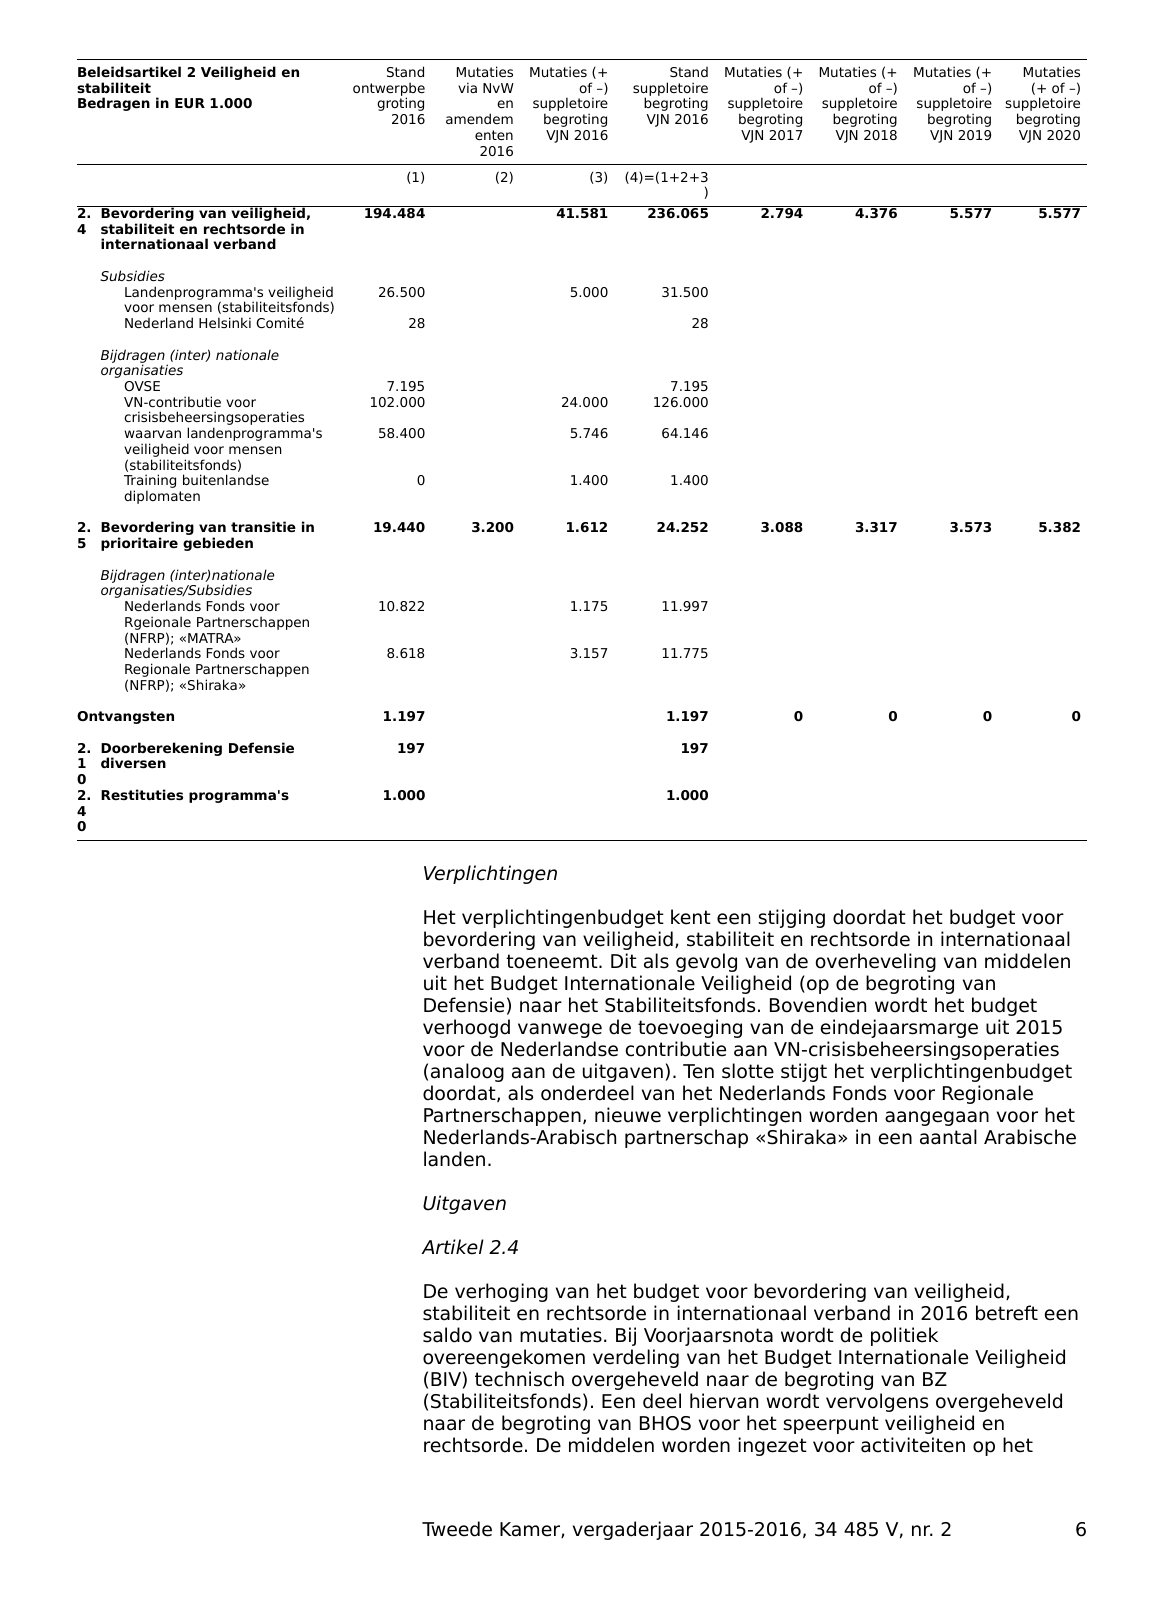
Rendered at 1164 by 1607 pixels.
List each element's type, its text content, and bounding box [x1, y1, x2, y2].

table_cell [118, 725, 342, 741]
table_cell [520, 568, 614, 599]
table_cell [715, 505, 809, 520]
table_cell [715, 426, 809, 473]
table_cell 5.382 [998, 520, 1087, 552]
table_cell 2.10 [77, 741, 94, 788]
table_cell (4)=(1+2+3) [614, 165, 714, 206]
table_cell [77, 693, 94, 709]
table_cell [809, 347, 903, 379]
table_cell [809, 316, 903, 332]
subtitle Verplichtingen [422, 863, 1087, 885]
table_cell [904, 269, 998, 284]
table_cell [94, 599, 118, 646]
table_cell [94, 473, 118, 504]
table_cell [809, 646, 903, 693]
table_cell [614, 269, 714, 284]
table_cell [520, 552, 614, 567]
table_cell Nederland Helsinki Comité [118, 316, 342, 332]
table_cell [77, 347, 94, 379]
table_cell [94, 426, 118, 473]
table_cell [431, 284, 519, 316]
table_cell [715, 473, 809, 504]
table_cell [715, 284, 809, 316]
table_cell [431, 426, 519, 473]
table_cell 1.612 [520, 520, 614, 552]
table_cell 64.146 [614, 426, 714, 473]
table_cell [94, 332, 118, 347]
subtitle Uitgaven [422, 1193, 1087, 1215]
table_cell [904, 284, 998, 316]
table_cell [77, 284, 94, 316]
table_cell [77, 379, 94, 394]
table_cell [343, 693, 431, 709]
table_cell [998, 332, 1087, 347]
table_cell [715, 253, 809, 269]
table_cell [520, 693, 614, 709]
table_cell OVSE [118, 379, 342, 394]
table_cell 0 [715, 709, 809, 725]
table_cell [998, 473, 1087, 504]
table_cell [715, 599, 809, 646]
table_cell [904, 788, 998, 839]
table_cell [94, 316, 118, 332]
table_cell [520, 316, 614, 332]
table_cell (2) [431, 165, 519, 206]
table_cell [118, 505, 342, 520]
table_cell 1.175 [520, 599, 614, 646]
table_cell [614, 332, 714, 347]
table_cell [77, 269, 94, 284]
table_cell [809, 568, 903, 599]
table_cell [998, 505, 1087, 520]
table_cell [809, 741, 903, 788]
table_cell 28 [343, 316, 431, 332]
table_cell 24.000 [520, 395, 614, 426]
table_cell [998, 284, 1087, 316]
table_cell [520, 505, 614, 520]
table_cell [904, 347, 998, 379]
table_cell [809, 269, 903, 284]
table_cell [94, 693, 118, 709]
table_cell Bevordering van veiligheid, stabiliteit en rechtsorde in internationaal verband [94, 207, 342, 253]
table_cell [343, 347, 431, 379]
table_cell Landenprogramma's veiligheid voor mensen (stabiliteitsfonds) [118, 284, 342, 316]
table_cell [431, 332, 519, 347]
table_cell waarvan landenprogramma's veiligheid voor mensen (stabiliteitsfonds) [118, 426, 342, 473]
table_cell [809, 599, 903, 646]
table_cell [809, 552, 903, 567]
text De verhoging van het budget voor bevordering van veiligheid, stabiliteit en rechtsorde in internationaal verband in 2016 betreft een saldo van mutaties. Bij Voorjaarsnota wordt de politiek overeengekomen verdeling van het Budget Internationale Veiligheid (BIV) technisch overgeheveld naar de begroting van BZ (Stabiliteitsfonds). Een deel hiervan wordt vervolgens overgeheveld naar de begroting van BHOS voor het speerpunt veiligheid en rechtsorde. De middelen worden ingezet voor activiteiten op het [422, 1281, 1087, 1457]
table_cell [520, 379, 614, 394]
table_cell [614, 347, 714, 379]
table_cell [520, 741, 614, 788]
table_cell 5.577 [904, 207, 998, 253]
text Het verplichtingenbudget kent een stijging doordat het budget voor bevordering van veiligheid, stabiliteit en rechtsorde in internationaal verband toeneemt. Dit als gevolg van de overheveling van middelen uit het Budget Internationale Veiligheid (op de begroting van Defensie) naar het Stabiliteitsfonds. Bovendien wordt het budget verhoogd vanwege de toevoeging van de eindejaarsmarge uit 2015 voor de Nederlandse contributie aan VN-crisisbeheersingsoperaties (analoog aan de uitgaven). Ten slotte stijgt het verplichtingenbudget doordat, als onderdeel van het Nederlands Fonds voor Regionale Partnerschappen, nieuwe verplichtingen worden aangegaan voor het Nederlands-Arabisch partnerschap «Shiraka» in een aantal Arabische landen. [422, 907, 1087, 1171]
table_cell [431, 599, 519, 646]
table_cell [77, 552, 94, 567]
table_cell [809, 788, 903, 839]
table_cell 3.200 [431, 520, 519, 552]
table_cell [715, 552, 809, 567]
table_cell [431, 788, 519, 839]
table_cell [998, 693, 1087, 709]
table_cell [998, 741, 1087, 788]
table_cell [520, 788, 614, 839]
table_cell [998, 347, 1087, 379]
table_cell Restituties programma's [94, 788, 342, 839]
table_cell 10.822 [343, 599, 431, 646]
table_cell [715, 395, 809, 426]
table_cell 7.195 [614, 379, 714, 394]
table_cell 102.000 [343, 395, 431, 426]
table_cell [904, 165, 998, 206]
table_cell Bijdragen (inter) nationale organisaties [94, 347, 342, 379]
table_cell [343, 269, 431, 284]
table_cell [998, 316, 1087, 332]
table_cell [431, 741, 519, 788]
table_cell (3) [520, 165, 614, 206]
table_cell [431, 207, 519, 253]
table_cell 1.197 [343, 709, 431, 725]
table_cell 31.500 [614, 284, 714, 316]
table_header Mutaties (+ of –) suppletoire begroting VJN 2016 [520, 60, 614, 164]
table_cell Bevordering van transitie in prioritaire gebieden [94, 520, 342, 552]
table_header Mutaties (+ of –) suppletoire begroting VJN 2017 [715, 60, 809, 164]
table_cell [715, 269, 809, 284]
table_cell [998, 725, 1087, 741]
table_cell [77, 568, 94, 599]
table_cell 0 [809, 709, 903, 725]
table_cell VN-contributie voor crisisbeheersingsoperaties [118, 395, 342, 426]
table_cell [715, 741, 809, 788]
table_cell 2.40 [77, 788, 94, 839]
table_cell [431, 347, 519, 379]
table_cell 0 [998, 709, 1087, 725]
table_cell [77, 332, 94, 347]
table_cell [809, 395, 903, 426]
table_cell [94, 379, 118, 394]
table_cell [614, 725, 714, 741]
table_cell 4.376 [809, 207, 903, 253]
table_cell [809, 165, 903, 206]
table_cell [809, 426, 903, 473]
table_cell 197 [343, 741, 431, 788]
table_cell [431, 568, 519, 599]
table_cell [431, 725, 519, 741]
table_cell [431, 316, 519, 332]
table_cell [904, 599, 998, 646]
table_cell [904, 473, 998, 504]
table_cell 3.088 [715, 520, 809, 552]
table_cell [431, 709, 519, 725]
table_cell [520, 709, 614, 725]
table_cell [94, 552, 118, 567]
table_cell [520, 347, 614, 379]
table_cell [614, 505, 714, 520]
table_cell 2.5 [77, 520, 94, 552]
table_cell 28 [614, 316, 714, 332]
table_cell Doorberekening Defensie diversen [94, 741, 342, 788]
table_cell [998, 599, 1087, 646]
table_cell 8.618 [343, 646, 431, 693]
table_cell 0 [343, 473, 431, 504]
table_header Stand ontwerpbegroting 2016 [343, 60, 431, 164]
table_cell [77, 253, 94, 269]
table_header Stand suppletoire begroting VJN 2016 [614, 60, 714, 164]
table_cell [614, 253, 714, 269]
table_cell [715, 332, 809, 347]
table_header Mutaties (+ of –) suppletoire begroting VJN 2019 [904, 60, 998, 164]
table_cell [343, 505, 431, 520]
table_cell 236.065 [614, 207, 714, 253]
table_cell 3.317 [809, 520, 903, 552]
table_cell 11.775 [614, 646, 714, 693]
table_cell [77, 646, 94, 693]
table_cell [998, 646, 1087, 693]
table_cell [431, 269, 519, 284]
table_cell [520, 253, 614, 269]
table_cell Nederlands Fonds voor Regionale Partnerschappen (NFRP); «Shiraka» [118, 646, 342, 693]
table_cell [431, 379, 519, 394]
table_cell 1.400 [520, 473, 614, 504]
table_cell 5.577 [998, 207, 1087, 253]
table_cell [77, 395, 94, 426]
table_cell Subsidies [94, 269, 342, 284]
table_cell [715, 316, 809, 332]
table_cell [431, 505, 519, 520]
table_cell [715, 165, 809, 206]
table_cell 3.573 [904, 520, 998, 552]
table_cell [809, 284, 903, 316]
table_cell [431, 473, 519, 504]
table_cell [715, 693, 809, 709]
table_cell 1.400 [614, 473, 714, 504]
table_cell [94, 505, 118, 520]
table_cell 41.581 [520, 207, 614, 253]
table_cell 7.195 [343, 379, 431, 394]
table_cell [77, 725, 94, 741]
table_cell Training buitenlandse diplomaten [118, 473, 342, 504]
table_cell [520, 332, 614, 347]
table_cell [431, 253, 519, 269]
table_cell 19.440 [343, 520, 431, 552]
table_cell [118, 552, 342, 567]
table_cell [118, 332, 342, 347]
table_cell [904, 253, 998, 269]
table_cell 2.794 [715, 207, 809, 253]
table_cell [77, 316, 94, 332]
table_cell [343, 725, 431, 741]
table_cell [904, 505, 998, 520]
table_cell [904, 395, 998, 426]
table_cell [118, 253, 342, 269]
table_cell [904, 741, 998, 788]
table_cell [809, 332, 903, 347]
table_cell [118, 693, 342, 709]
table_cell 3.157 [520, 646, 614, 693]
table_cell [904, 552, 998, 567]
table_cell [809, 379, 903, 394]
table_cell [431, 646, 519, 693]
table_header Mutaties (+ of –) suppletoire begroting VJN 2020 [998, 60, 1087, 164]
table_cell [77, 473, 94, 504]
table_cell [715, 347, 809, 379]
table_cell Bijdragen (inter)nationale organisaties/Subsidies [94, 568, 342, 599]
table_cell [809, 693, 903, 709]
table_cell [715, 568, 809, 599]
table_cell [809, 253, 903, 269]
table_cell [998, 552, 1087, 567]
table_cell [94, 253, 118, 269]
table_cell (1) [343, 165, 431, 206]
table_cell 194.484 [343, 207, 431, 253]
table_cell [343, 332, 431, 347]
table_header Mutaties (+ of –) suppletoire begroting VJN 2018 [809, 60, 903, 164]
table_cell [715, 646, 809, 693]
table_cell [614, 693, 714, 709]
table_cell [77, 426, 94, 473]
table_cell [77, 165, 342, 206]
table_cell [904, 693, 998, 709]
table_cell [715, 788, 809, 839]
table_cell [77, 599, 94, 646]
table_cell [809, 505, 903, 520]
table_cell 1.000 [343, 788, 431, 839]
table_cell 26.500 [343, 284, 431, 316]
table_header Mutaties via NvW en amendementen 2016 [431, 60, 519, 164]
table_cell 58.400 [343, 426, 431, 473]
table_cell 197 [614, 741, 714, 788]
table_cell [715, 725, 809, 741]
table_cell [431, 693, 519, 709]
table_cell [904, 568, 998, 599]
table_cell 5.000 [520, 284, 614, 316]
table_cell [904, 426, 998, 473]
table_cell 5.746 [520, 426, 614, 473]
table_cell [904, 332, 998, 347]
table_cell [998, 253, 1087, 269]
table_cell [809, 473, 903, 504]
table_cell [343, 552, 431, 567]
table_cell [904, 316, 998, 332]
table_cell [904, 379, 998, 394]
table_cell [904, 646, 998, 693]
table_cell 11.997 [614, 599, 714, 646]
table_cell [715, 379, 809, 394]
table_cell [94, 395, 118, 426]
table_cell [94, 284, 118, 316]
table_cell Ontvangsten [77, 709, 342, 725]
table_cell [998, 568, 1087, 599]
table_cell [520, 725, 614, 741]
table_cell [998, 379, 1087, 394]
table_cell [904, 725, 998, 741]
table_cell [614, 552, 714, 567]
subtitle Artikel 2.4 [422, 1237, 1087, 1259]
table_cell [998, 269, 1087, 284]
table_cell 24.252 [614, 520, 714, 552]
table_cell [94, 646, 118, 693]
table_header Beleidsartikel 2 Veiligheid en stabiliteit Bedragen in EUR 1.000 [77, 60, 342, 164]
table_cell [343, 568, 431, 599]
table_cell [520, 269, 614, 284]
table_cell [614, 568, 714, 599]
table_cell [809, 725, 903, 741]
table_cell Nederlands Fonds voor Rgeionale Partnerschappen (NFRP); «MATRA» [118, 599, 342, 646]
table_cell 126.000 [614, 395, 714, 426]
table_cell [431, 395, 519, 426]
table_cell [77, 505, 94, 520]
table_cell [998, 426, 1087, 473]
table_cell [998, 788, 1087, 839]
table_cell [998, 395, 1087, 426]
table_cell 1.000 [614, 788, 714, 839]
table_cell [343, 253, 431, 269]
table_cell [431, 552, 519, 567]
table_cell [94, 725, 118, 741]
table_cell 0 [904, 709, 998, 725]
table_cell 1.197 [614, 709, 714, 725]
table_cell [998, 165, 1087, 206]
table_cell 2.4 [77, 207, 94, 253]
